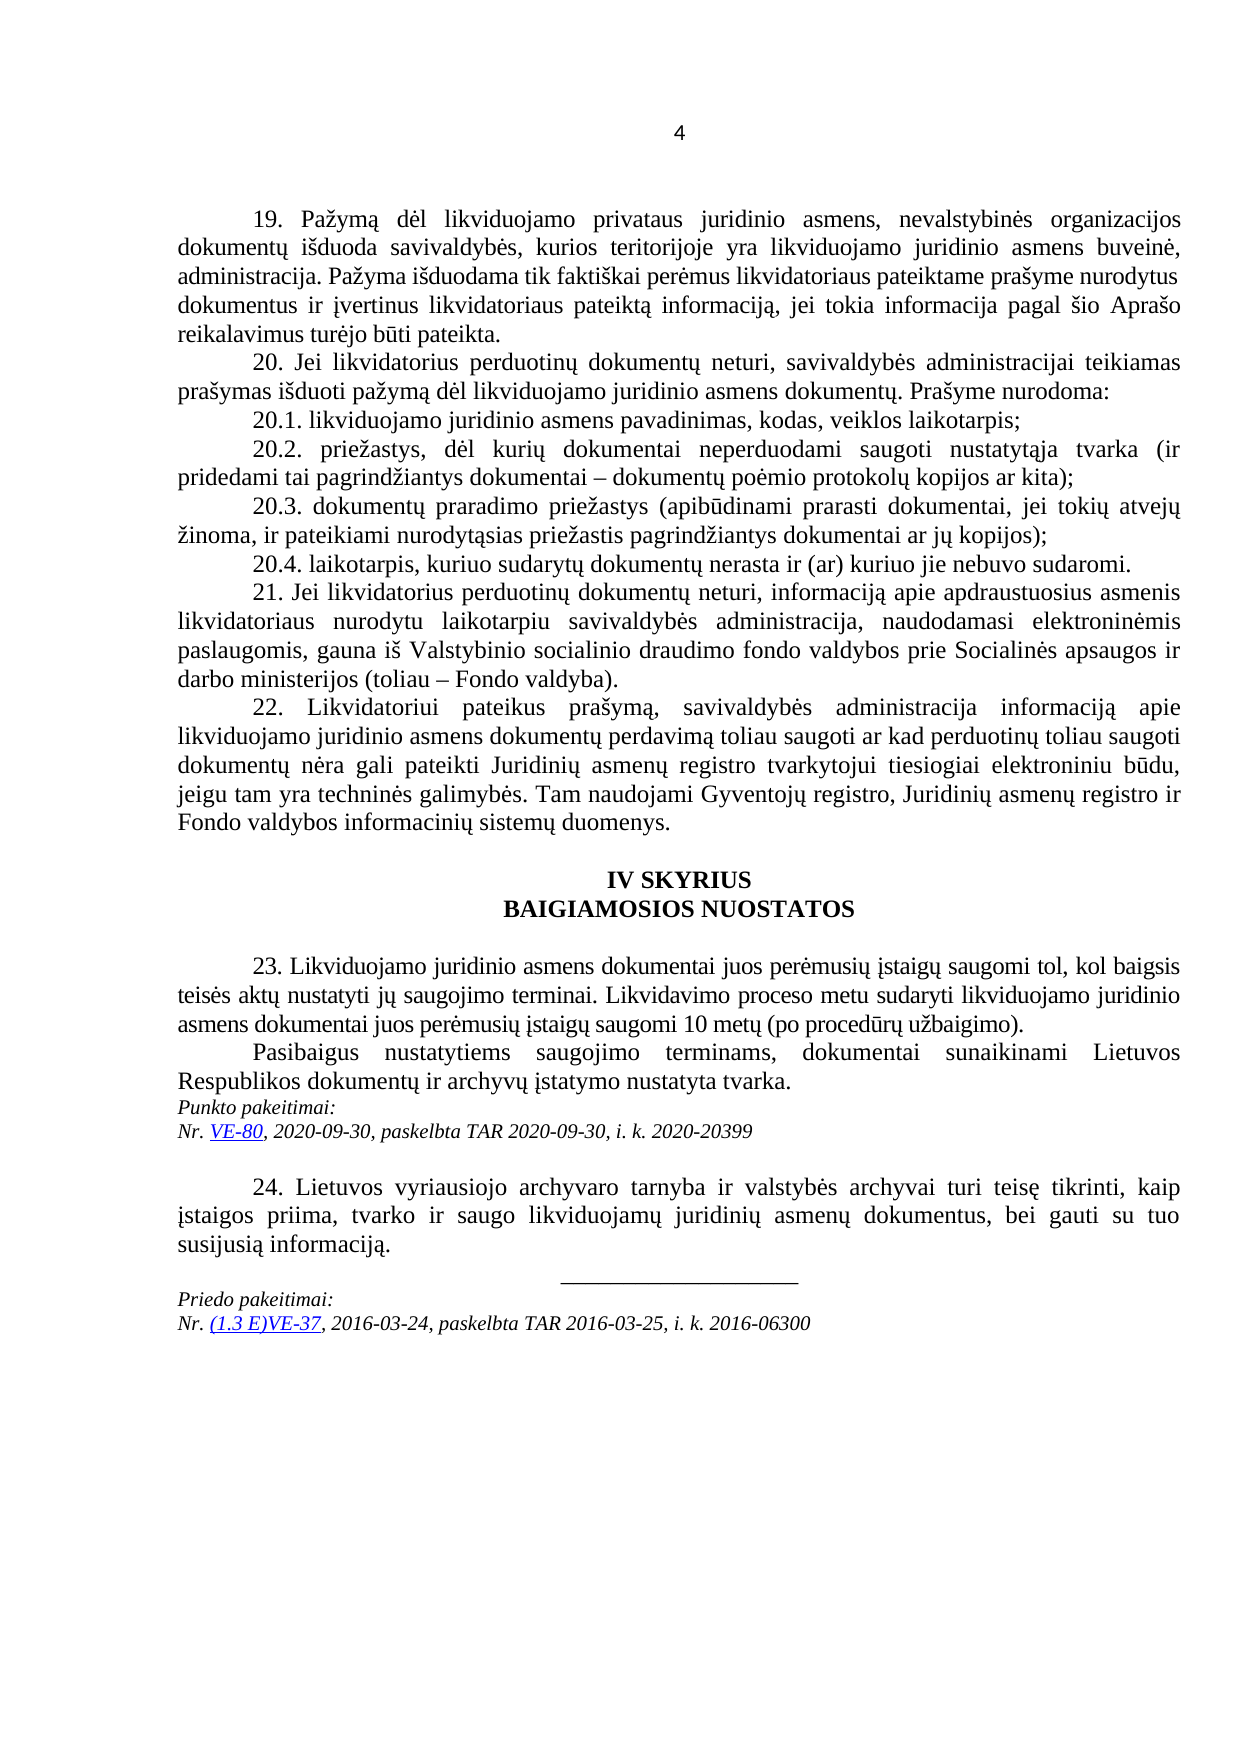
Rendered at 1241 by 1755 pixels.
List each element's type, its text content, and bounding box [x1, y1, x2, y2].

text 20.3. dokumentų praradimo priežastys (apibūdinami prarasti dokumentai, jei tokių atvejų žinoma, ir pateikiami nurodytąsias priežastis pagrindžiantys dokumentai ar jų kopijos); [177, 491, 1181, 549]
text 24. Lietuvos vyriausiojo archyvaro tarnyba ir valstybės archyvai turi teisę tikrinti, kaip įstaigos priima, tvarko ir saugo likviduojamų juridinių asmenų dokumentus, bei gauti su tuo susijusią informaciją. [177, 1172, 1181, 1258]
text 22. Likvidatoriui pateikus prašymą, savivaldybės administracija informaciją apie likviduojamo juridinio asmens dokumentų perdavimą toliau saugoti ar kad perduotinų toliau saugoti dokumentų nėra gali pateikti Juridinių asmenų registro tvarkytojui tiesiogiai elektroniniu būdu, jeigu tam yra techninės galimybės. Tam naudojami Gyventojų registro, Juridinių asmenų registro ir Fondo valdybos informacinių sistemų duomenys. [177, 692, 1181, 836]
text BAIGIAMOSIOS NUOSTATOS [177, 894, 1181, 922]
text 21. Jei likvidatorius perduotinų dokumentų neturi, informaciją apie apdraustuosius asmenis likvidatoriaus nurodytu laikotarpiu savivaldybės administracija, naudodamasi elektroninėmis paslaugomis, gauna iš Valstybinio socialinio draudimo fondo valdybos prie Socialinės apsaugos ir darbo ministerijos (toliau – Fondo valdyba). [177, 577, 1181, 692]
text 20.2. priežastys, dėl kurių dokumentai neperduodami saugoti nustatytąja tvarka (ir pridedami tai pagrindžiantys dokumentai – dokumentų poėmio protokolų kopijos ar kita); [177, 434, 1181, 491]
text Nr. (1.3 E)VE-37, 2016-03-24, paskelbta TAR 2016-03-25, i. k. 2016-06300 [177, 1311, 1181, 1335]
text IV SKYRIUS [177, 865, 1181, 894]
text Priedo pakeitimai: [177, 1287, 1181, 1311]
text 20.4. laikotarpis, kuriuo sudarytų dokumentų nerasta ir (ar) kuriuo jie nebuvo sudaromi. [177, 549, 1181, 577]
text 20. Jei likvidatorius perduotinų dokumentų neturi, savivaldybės administracijai teikiamas prašymas išduoti pažymą dėl likviduojamo juridinio asmens dokumentų. Prašyme nurodoma: [177, 347, 1181, 405]
text 19. Pažymą dėl likviduojamo privataus juridinio asmens, nevalstybinės organizacijos dokumentų išduoda savivaldybės, kurios teritorijoje yra likviduojamo juridinio asmens buveinė, administracija. Pažyma išduodama tik faktiškai perėmus likvidatoriaus pateiktame prašyme nurodytus [177, 204, 1181, 290]
text 20.1. likviduojamo juridinio asmens pavadinimas, kodas, veiklos laikotarpis; [177, 405, 1181, 434]
text ___________________ [177, 1258, 1181, 1287]
text 23. Likviduojamo juridinio asmens dokumentai juos perėmusių įstaigų saugomi tol, kol baigsis teisės aktų nustatyti jų saugojimo terminai. Likvidavimo proceso metu sudaryti likviduojamo juridinio asmens dokumentai juos perėmusių įstaigų saugomi 10 metų (po procedūrų užbaigimo). [177, 951, 1181, 1037]
text Pasibaigus nustatytiems saugojimo terminams, dokumentai sunaikinami Lietuvos Respublikos dokumentų ir archyvų įstatymo nustatyta tvarka. [177, 1037, 1181, 1095]
text dokumentus ir įvertinus likvidatoriaus pateiktą informaciją, jei tokia informacija pagal šio Aprašo reikalavimus turėjo būti pateikta. [177, 290, 1181, 347]
text Punkto pakeitimai: [177, 1095, 1181, 1119]
text Nr. VE-80, 2020-09-30, paskelbta TAR 2020-09-30, i. k. 2020-20399 [177, 1119, 1181, 1143]
